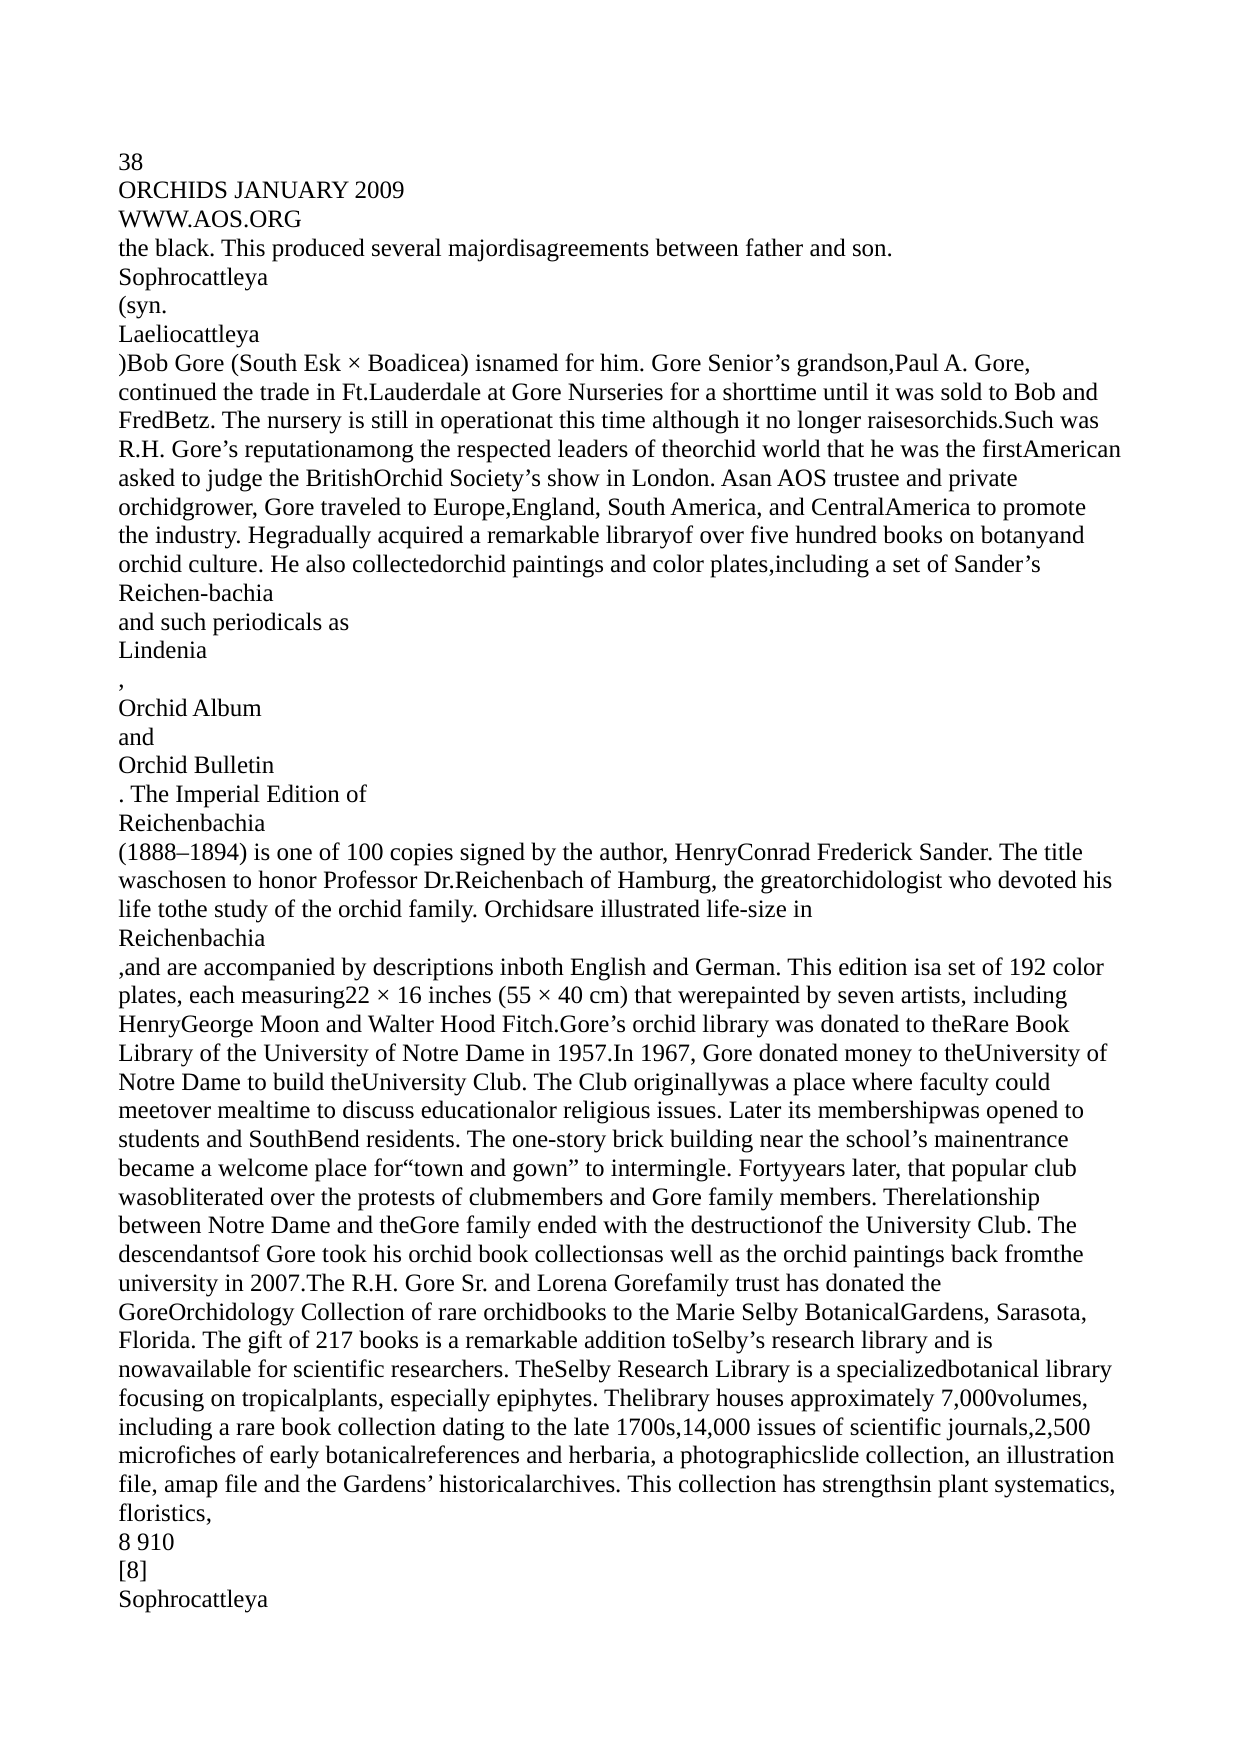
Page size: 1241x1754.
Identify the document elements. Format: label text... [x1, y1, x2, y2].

text WWW.AOS.ORG [118, 204, 1122, 233]
text Reichenbachia [118, 808, 1122, 837]
text 38 [118, 147, 1122, 176]
text )Bob Gore (South Esk × Boadicea) isnamed for him. Gore Senior’s grandson,Paul A. Gore, continued the trade in Ft.Lauderdale at Gore Nurseries for a shorttime until it was sold to Bob and FredBetz. The nursery is still in operationat this time although it no longer raisesorchids.Such was R.H. Gore’s reputationamong the respected leaders of theorchid world that he was the firstAmerican asked to judge the BritishOrchid Society’s show in London. Asan AOS trustee and private orchidgrower, Gore traveled to Europe,England, South America, and CentralAmerica to promote the industry. Hegradually acquired a remarkable libraryof over five hundred books on botanyand orchid culture. He also collectedorchid paintings and color plates,including a set of Sander’s [118, 348, 1122, 578]
text , [118, 664, 1122, 693]
text Orchid Album [118, 693, 1122, 722]
text ORCHIDS JANUARY 2009 [118, 176, 1122, 204]
text and [118, 722, 1122, 751]
text 8 910 [118, 1527, 1122, 1556]
text Orchid Bulletin [118, 751, 1122, 779]
text the black. This produced several majordisagreements between father and son. [118, 233, 1122, 262]
text ,and are accompanied by descriptions inboth English and German. This edition isa set of 192 color plates, each measuring22 × 16 inches (55 × 40 cm) that werepainted by seven artists, including HenryGeorge Moon and Walter Hood Fitch.Gore’s orchid library was donated to theRare Book Library of the University of Notre Dame in 1957.In 1967, Gore donated money to theUniversity of Notre Dame to build theUniversity Club. The Club originallywas a place where faculty could meetover mealtime to discuss educationalor religious issues. Later its membershipwas opened to students and SouthBend residents. The one-story brick building near the school’s mainentrance became a welcome place for“town and gown” to intermingle. Fortyyears later, that popular club wasobliterated over the protests of clubmembers and Gore family members. Therelationship between Notre Dame and theGore family ended with the destructionof the University Club. The descendantsof Gore took his orchid book collectionsas well as the orchid paintings back fromthe university in 2007.The R.H. Gore Sr. and Lorena Gorefamily trust has donated the GoreOrchidology Collection of rare orchidbooks to the Marie Selby BotanicalGardens, Sarasota, Florida. The gift of 217 books is a remarkable addition toSelby’s research library and is nowavailable for scientific researchers. TheSelby Research Library is a specializedbotanical library focusing on tropicalplants, especially epiphytes. Thelibrary houses approximately 7,000volumes, including a rare book collection dating to the late 1700s,14,000 issues of scientific journals,2,500 microfiches of early botanicalreferences and herbaria, a photographicslide collection, an illustration file, amap file and the Gardens’ historicalarchives. This collection has strengthsin plant systematics, floristics, [118, 952, 1122, 1527]
text Reichenbachia [118, 923, 1122, 952]
text Laeliocattleya [118, 319, 1122, 348]
text Lindenia [118, 636, 1122, 664]
text . The Imperial Edition of [118, 779, 1122, 808]
text (1888–1894) is one of 100 copies signed by the author, HenryConrad Frederick Sander. The title waschosen to honor Professor Dr.Reichenbach of Hamburg, the greatorchidologist who devoted his life tothe study of the orchid family. Orchidsare illustrated life-size in [118, 837, 1122, 923]
text Sophrocattleya [118, 1584, 1122, 1613]
text Sophrocattleya [118, 262, 1122, 291]
text [8] [118, 1556, 1122, 1584]
text and such periodicals as [118, 607, 1122, 636]
text (syn. [118, 291, 1122, 319]
text Reichen-bachia [118, 578, 1122, 607]
